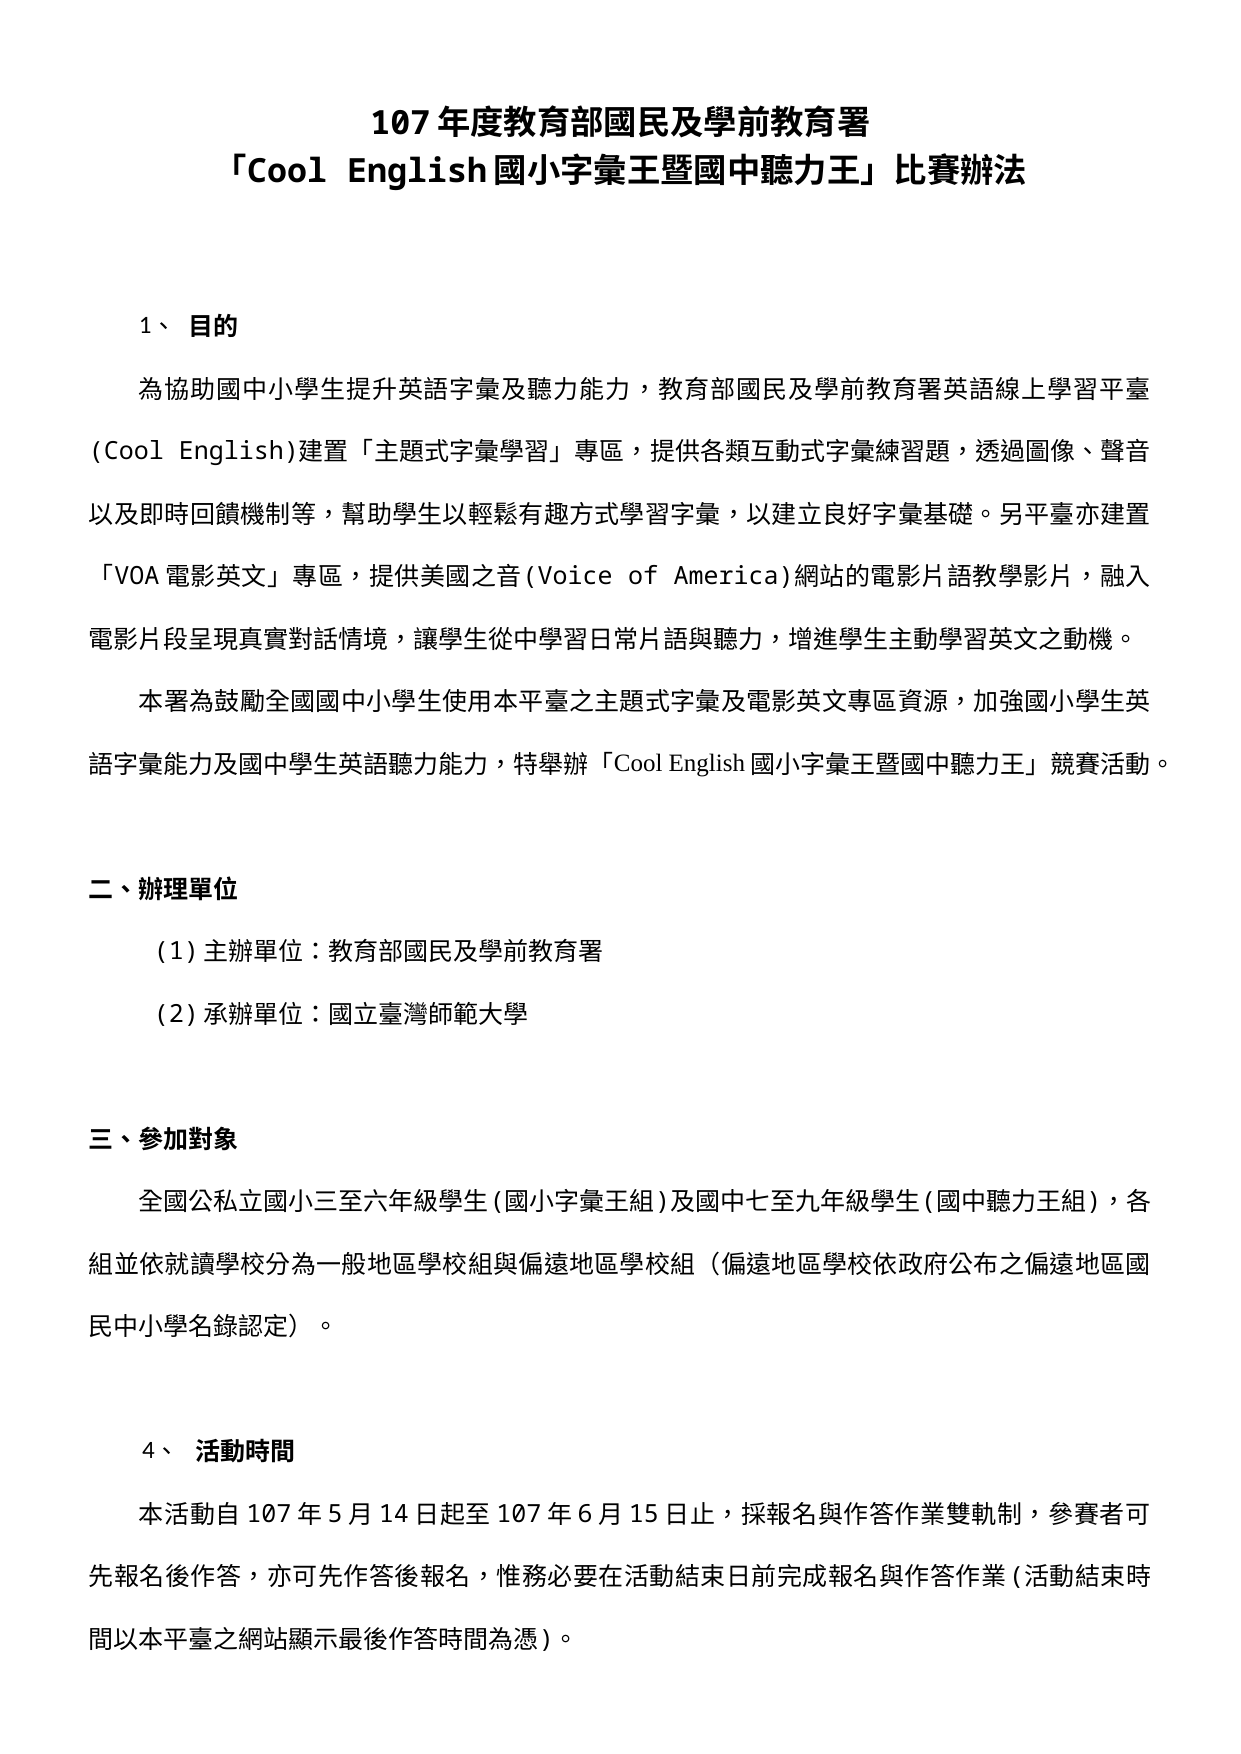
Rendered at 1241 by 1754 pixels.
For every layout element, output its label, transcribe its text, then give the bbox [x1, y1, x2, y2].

list 主辦單位：教育部國民及學前教育署 [153, 908, 1152, 971]
list 目的 [139, 283, 1152, 346]
text 本活動自107年5月14日起至107年6月15日止，採報名與作答作業雙軌制，參賽者可先報名後作答，亦可先作答後報名，惟務必要在活動結束日前完成報名與作答作業(活動結束時間以本平臺之網站顯示最後作答時間為憑)。 [89, 1471, 1152, 1658]
text 三、參加對象 [89, 1096, 1152, 1158]
text 本署為鼓勵全國國中小學生使用本平臺之主題式字彙及電影英文專區資源，加強國小學生英語字彙能力及國中學生英語聽力能力，特舉辦「Cool English國小字彙王暨國中聽力王」競賽活動。 [89, 658, 1152, 783]
text 全國公私立國小三至六年級學生(國小字彙王組)及國中七至九年級學生(國中聽力王組)，各組並依就讀學校分為一般地區學校組與偏遠地區學校組（偏遠地區學校依政府公布之偏遠地區國民中小學名錄認定）。 [89, 1158, 1152, 1346]
text 「Cool English國小字彙王暨國中聽力王」比賽辦法 [89, 144, 1152, 193]
text 107年度教育部國民及學前教育署 [89, 96, 1152, 144]
text 為協助國中小學生提升英語字彙及聽力能力，教育部國民及學前教育署英語線上學習平臺(Cool English)建置「主題式字彙學習」專區，提供各類互動式字彙練習題，透過圖像、聲音以及即時回饋機制等，幫助學生以輕鬆有趣方式學習字彙，以建立良好字彙基礎。另平臺亦建置「VOA電影英文」專區，提供美國之音(Voice of America)網站的電影片語教學影片，融入電影片段呈現真實對話情境，讓學生從中學習日常片語與聽力，增進學生主動學習英文之動機。 [89, 346, 1152, 658]
list 活動時間 [142, 1408, 1152, 1471]
list 承辦單位：國立臺灣師範大學 [153, 971, 1152, 1033]
text 二、辦理單位 [89, 846, 1152, 908]
